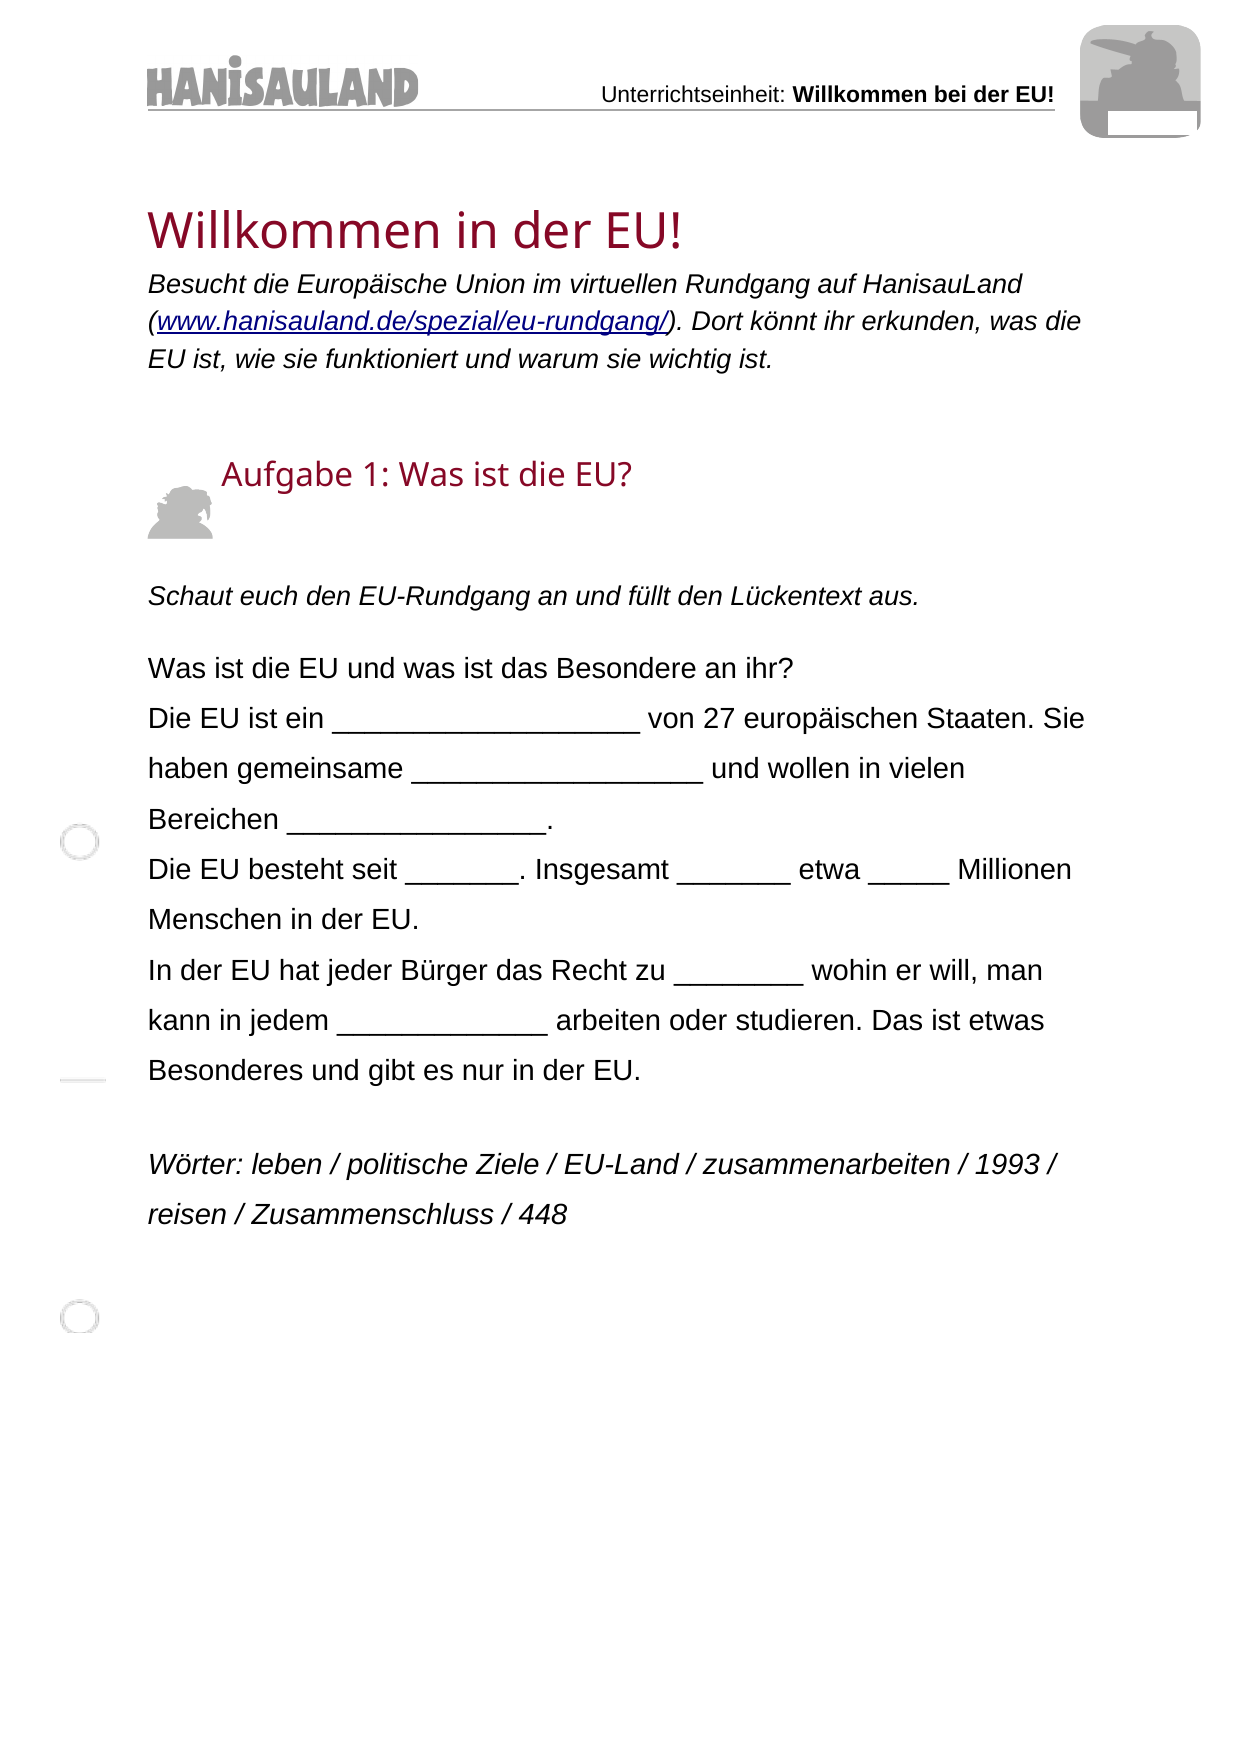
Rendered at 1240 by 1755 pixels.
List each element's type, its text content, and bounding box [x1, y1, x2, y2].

text Die EU besteht seit _______. Insgesamt _______ etwa _____ Millionen Menschen in der EU. [148, 852, 1092, 936]
text Die EU ist ein ___________________ von 27 europäischen Staaten. Sie haben gemeinsame __________________ und wollen in vielen Bereichen ________________. [148, 701, 1092, 835]
text Besucht die Europäische Union im virtuellen Rundgang auf HanisauLand (www.hanisauland.de/spezial/eu-rundgang/). Dort könnt ihr erkunden, was die EU ist, wie sie funktioniert und warum sie wichtig ist. [148, 263, 1092, 376]
text Schaut euch den EU-Rundgang an und füllt den Lückentext aus. [148, 576, 1092, 613]
text Was ist die EU und was ist das Besondere an ihr? [148, 651, 1092, 684]
subtitle Willkommen in der EU! [148, 195, 1092, 263]
text In der EU hat jeder Bürger das Recht zu ________ wohin er will, man kann in jedem _____________ arbeiten oder studieren. Das ist etwas Besonderes und gibt es nur in der EU. [148, 953, 1092, 1087]
text Aufgabe 1: Was ist die EU? [148, 451, 1092, 538]
text Wörter: leben / politische Ziele / EU-Land / zusammenarbeiten / 1993 / reisen / Zusammenschluss / 448 [148, 1147, 1092, 1231]
